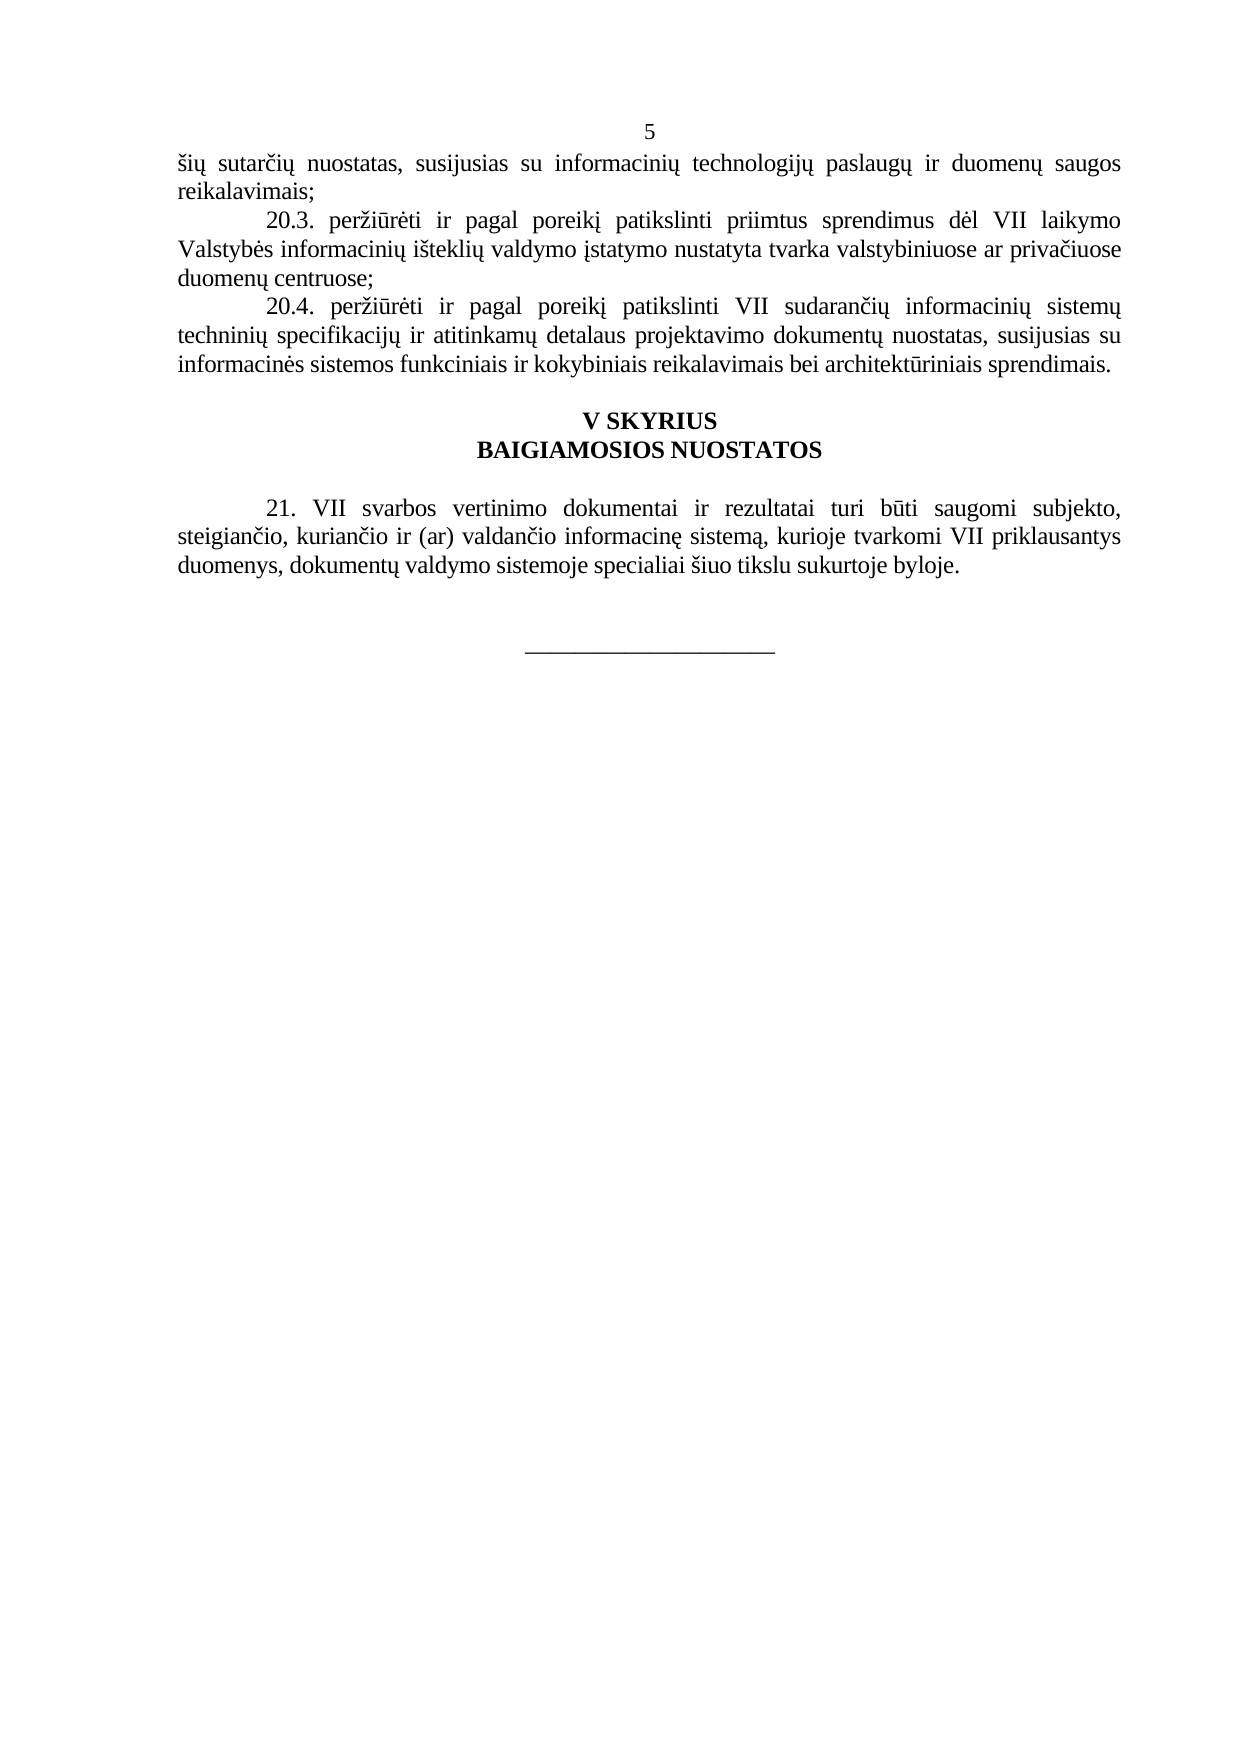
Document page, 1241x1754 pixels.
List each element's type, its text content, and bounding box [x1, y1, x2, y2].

text Baigiamosios nuostatos [177, 435, 1122, 464]
text 20.3. peržiūrėti ir pagal poreikį patikslinti priimtus sprendimus dėl VII laikymo Valstybės informacinių išteklių valdymo įstatymo nustatyta tvarka valstybiniuose ar privačiuose duomenų centruose; [177, 205, 1122, 291]
text –––––––––––––––––––– [177, 636, 1122, 665]
subtitle V SKYRIUS [177, 406, 1122, 435]
text 21. VII svarbos vertinimo dokumentai ir rezultatai turi būti saugomi subjekto, steigiančio, kuriančio ir (ar) valdančio informacinę sistemą, kurioje tvarkomi VII priklausantys duomenys, dokumentų valdymo sistemoje specialiai šiuo tikslu sukurtoje byloje. [177, 493, 1122, 579]
text šių sutarčių nuostatas, susijusias su informacinių technologijų paslaugų ir duomenų saugos reikalavimais; [177, 148, 1122, 205]
text 20.4. peržiūrėti ir pagal poreikį patikslinti VII sudarančių informacinių sistemų techninių specifikacijų ir atitinkamų detalaus projektavimo dokumentų nuostatas, susijusias su informacinės sistemos funkciniais ir kokybiniais reikalavimais bei architektūriniais sprendimais. [177, 291, 1122, 378]
